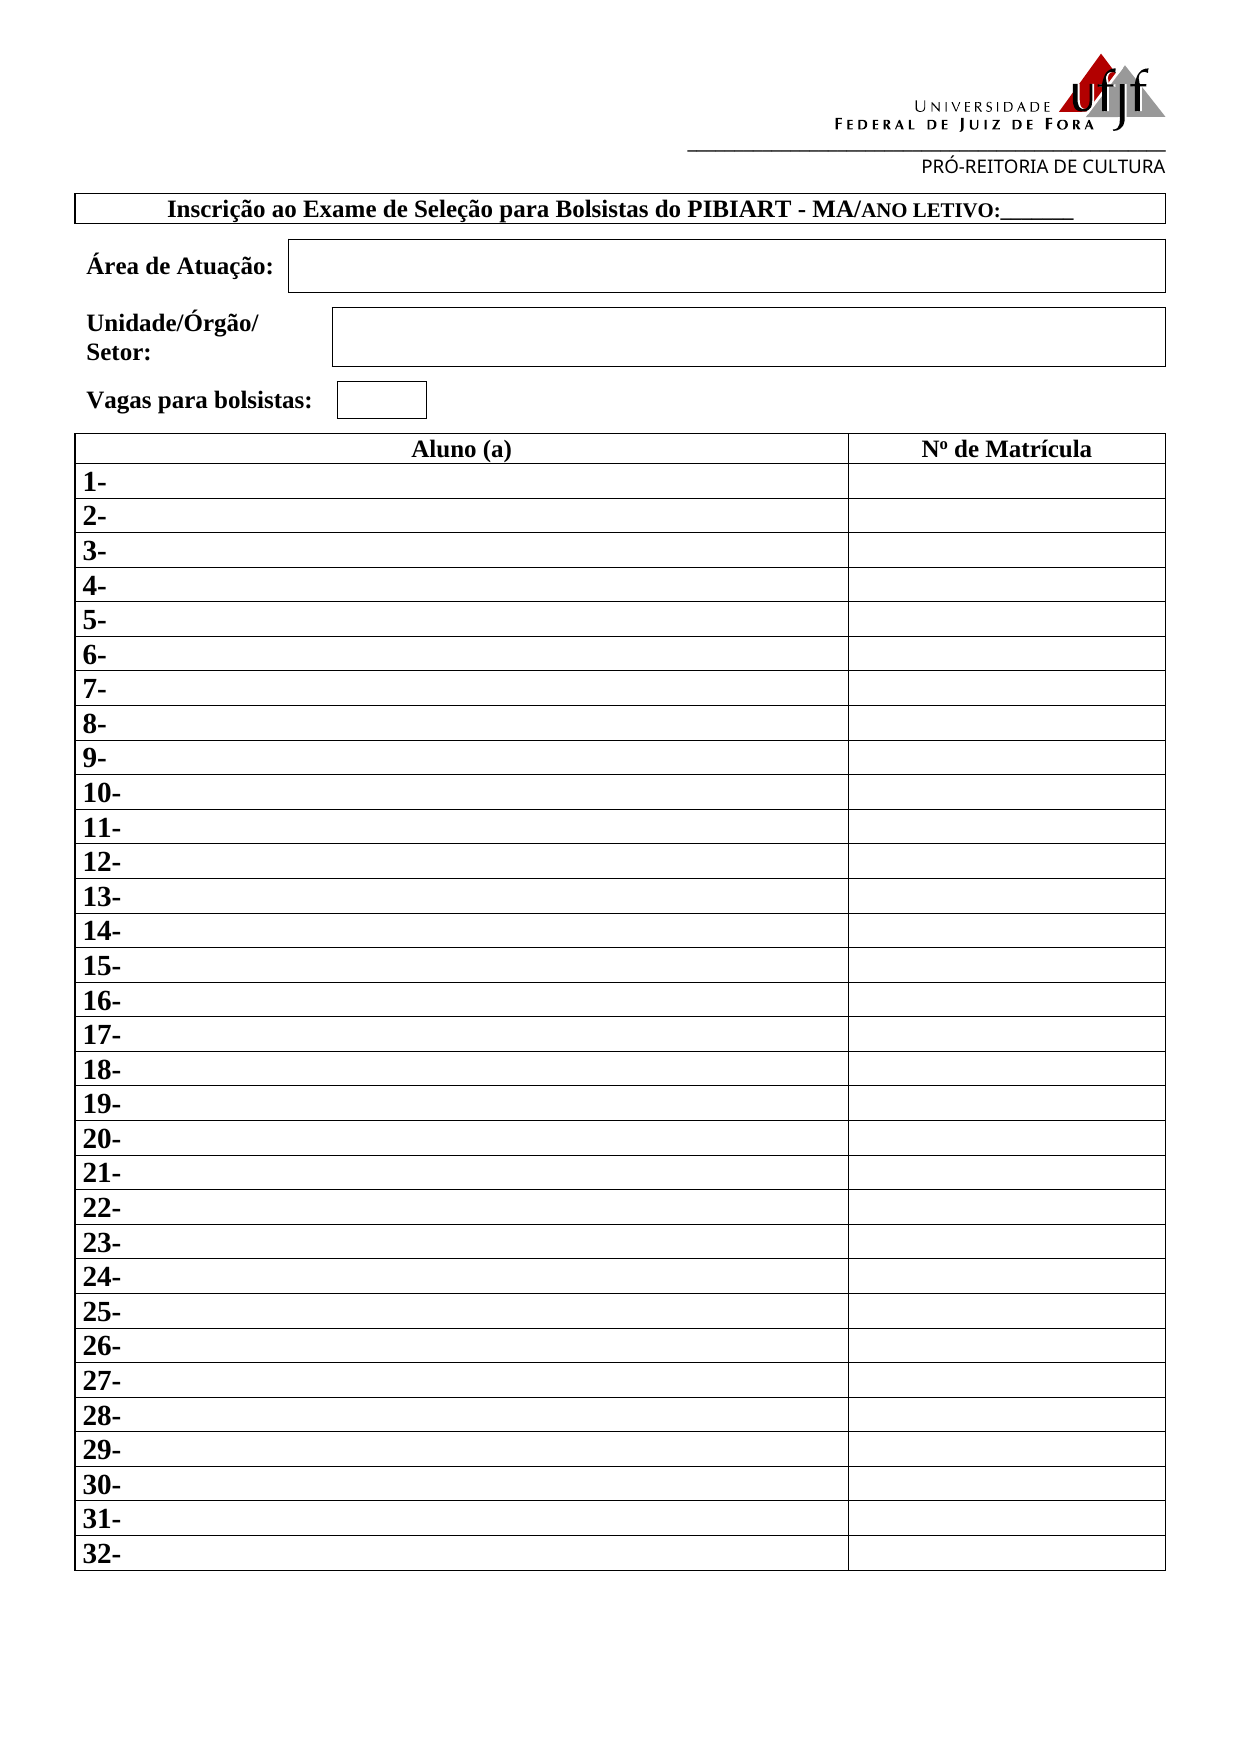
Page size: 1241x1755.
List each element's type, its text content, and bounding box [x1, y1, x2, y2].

table_cell 29- [76, 1432, 848, 1466]
table_cell 13- [76, 879, 848, 912]
table_cell 30- [76, 1467, 848, 1500]
table_cell [849, 1121, 1165, 1154]
table_header Unidade/Órgão/Setor: [75, 307, 332, 366]
table_cell 5- [76, 602, 848, 636]
table_cell 27- [76, 1363, 848, 1397]
table_header [338, 382, 426, 418]
table_cell [849, 1294, 1165, 1327]
text PRÓ-REITORIA DE CULTURA [75, 153, 1165, 179]
table_cell 15- [76, 948, 848, 982]
table_cell [849, 671, 1165, 705]
table_cell 23- [76, 1225, 848, 1258]
table_header Vagas para bolsistas: [75, 381, 337, 418]
table_cell [849, 1156, 1165, 1189]
table_cell [849, 914, 1165, 947]
table_cell [849, 602, 1165, 636]
table_header [289, 240, 1165, 292]
table_cell 14- [76, 914, 848, 947]
table_cell 6- [76, 637, 848, 670]
table_cell 3- [76, 533, 848, 567]
table_cell 28- [76, 1398, 848, 1431]
table_cell [849, 1259, 1165, 1293]
table_cell [849, 1398, 1165, 1431]
table_cell 22- [76, 1190, 848, 1224]
table_cell [849, 810, 1165, 843]
table_cell 25- [76, 1294, 848, 1327]
table_cell 16- [76, 983, 848, 1016]
table_cell [849, 1225, 1165, 1258]
table_cell [849, 983, 1165, 1016]
table_header Aluno (a) [76, 434, 848, 463]
table_cell [849, 568, 1165, 601]
table_cell [849, 741, 1165, 774]
table_header No de Matrícula [849, 434, 1165, 463]
table_cell 20- [76, 1121, 848, 1154]
table_cell [849, 1086, 1165, 1120]
table_cell [849, 1017, 1165, 1051]
table_cell 1- [76, 464, 848, 497]
table_cell 19- [76, 1086, 848, 1120]
table_cell 4- [76, 568, 848, 601]
table_header Inscrição ao Exame de Seleção para Bolsistas do PIBIART - MA/ANO LETIVO:_______ [76, 194, 1165, 223]
table_header Área de Atuação: [75, 239, 288, 292]
table_cell [849, 499, 1165, 532]
table_cell 26- [76, 1329, 848, 1362]
table_cell [849, 879, 1165, 912]
table_cell 10- [76, 775, 848, 809]
table_cell 8- [76, 706, 848, 739]
table_cell 32- [76, 1536, 848, 1569]
table_cell 2- [76, 499, 848, 532]
table_cell [849, 775, 1165, 809]
table_cell 12- [76, 844, 848, 878]
table_cell [849, 637, 1165, 670]
table_cell [849, 1501, 1165, 1535]
table_cell [849, 1536, 1165, 1569]
table_cell 18- [76, 1052, 848, 1085]
table_cell 31- [76, 1501, 848, 1535]
table_cell [849, 1329, 1165, 1362]
table_cell 9- [76, 741, 848, 774]
table_cell [849, 1052, 1165, 1085]
table_cell [849, 706, 1165, 739]
table_cell 24- [76, 1259, 848, 1293]
table_header [333, 308, 1165, 366]
table_cell 17- [76, 1017, 848, 1051]
table_cell [849, 1190, 1165, 1224]
table_cell 21- [76, 1156, 848, 1189]
table_cell [849, 1432, 1165, 1466]
table_cell [849, 844, 1165, 878]
table_cell [849, 1467, 1165, 1500]
text ___________________________________________________ [75, 132, 1165, 153]
table_cell 7- [76, 671, 848, 705]
table_cell [849, 948, 1165, 982]
table_cell [849, 533, 1165, 567]
table_cell 11- [76, 810, 848, 843]
table_cell [849, 1363, 1165, 1397]
table_cell [849, 464, 1165, 497]
